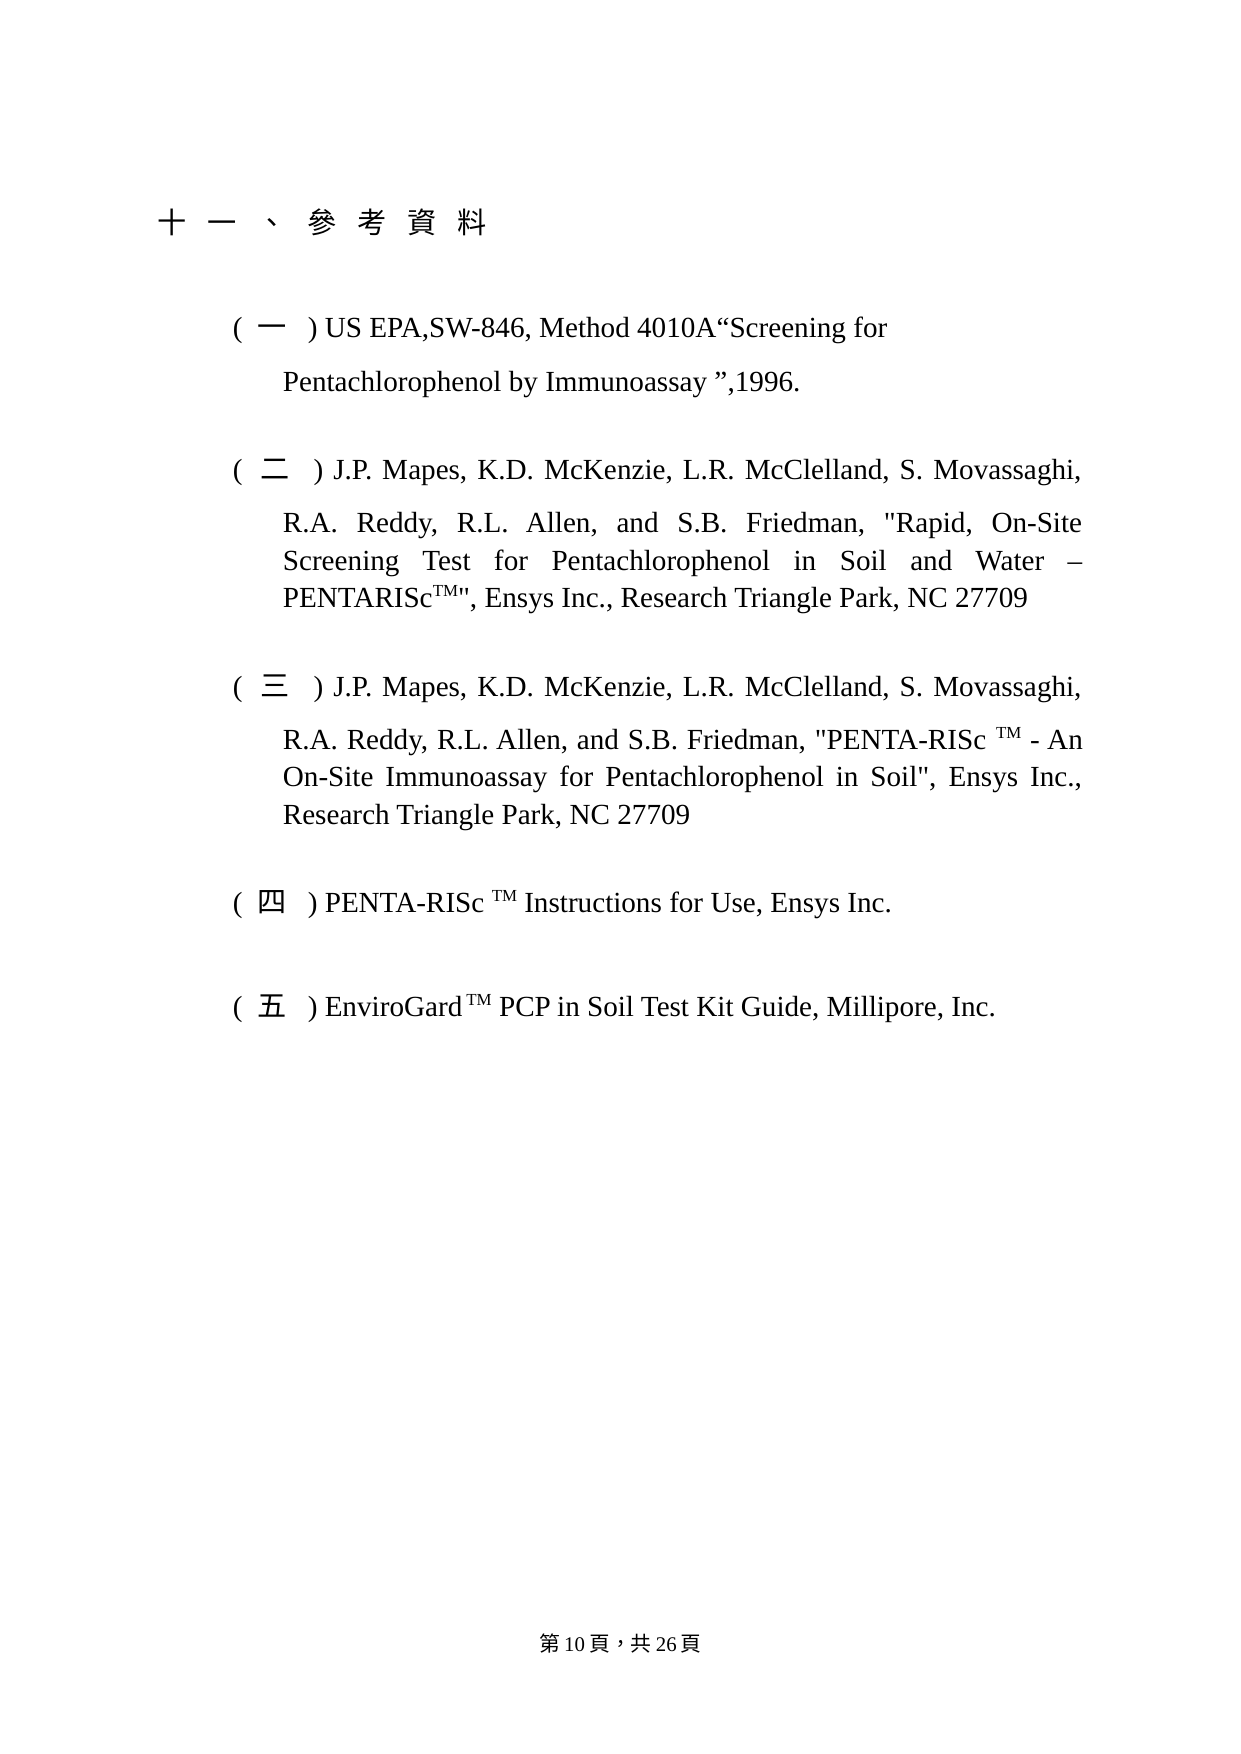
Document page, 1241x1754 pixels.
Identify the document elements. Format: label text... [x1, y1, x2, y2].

text (四) PENTA-RISc TM Instructions for Use, Ensys Inc. [214, 862, 1083, 937]
text (五) EnviroGard TM PCP in Soil Test Kit Guide, Millipore, Inc. [158, 967, 1083, 1042]
text (一) US EPA,SW-846, Method 4010A“Screening for Pentachlorophenol by Immunoassay ”,1996. [214, 287, 1083, 400]
text (三) J.P. Mapes, K.D. McKenzie, L.R. McClelland, S. Movassaghi, R.A. Reddy, R.L. Allen, and S.B. Friedman, "PENTA-RISc TM - An On-Site Immunoassay for Pentachlorophenol in Soil", Ensys Inc., Research Triangle Park, NC 27709 [214, 646, 1083, 833]
text (二) J.P. Mapes, K.D. McKenzie, L.R. McClelland, S. Movassaghi, R.A. Reddy, R.L. Allen, and S.B. Friedman, "Rapid, On-Site Screening Test for Pentachlorophenol in Soil and Water – PENTARIScTM", Ensys Inc., Research Triangle Park, NC 27709 [214, 429, 1083, 617]
text 十一、參考資料 [151, 183, 1083, 258]
